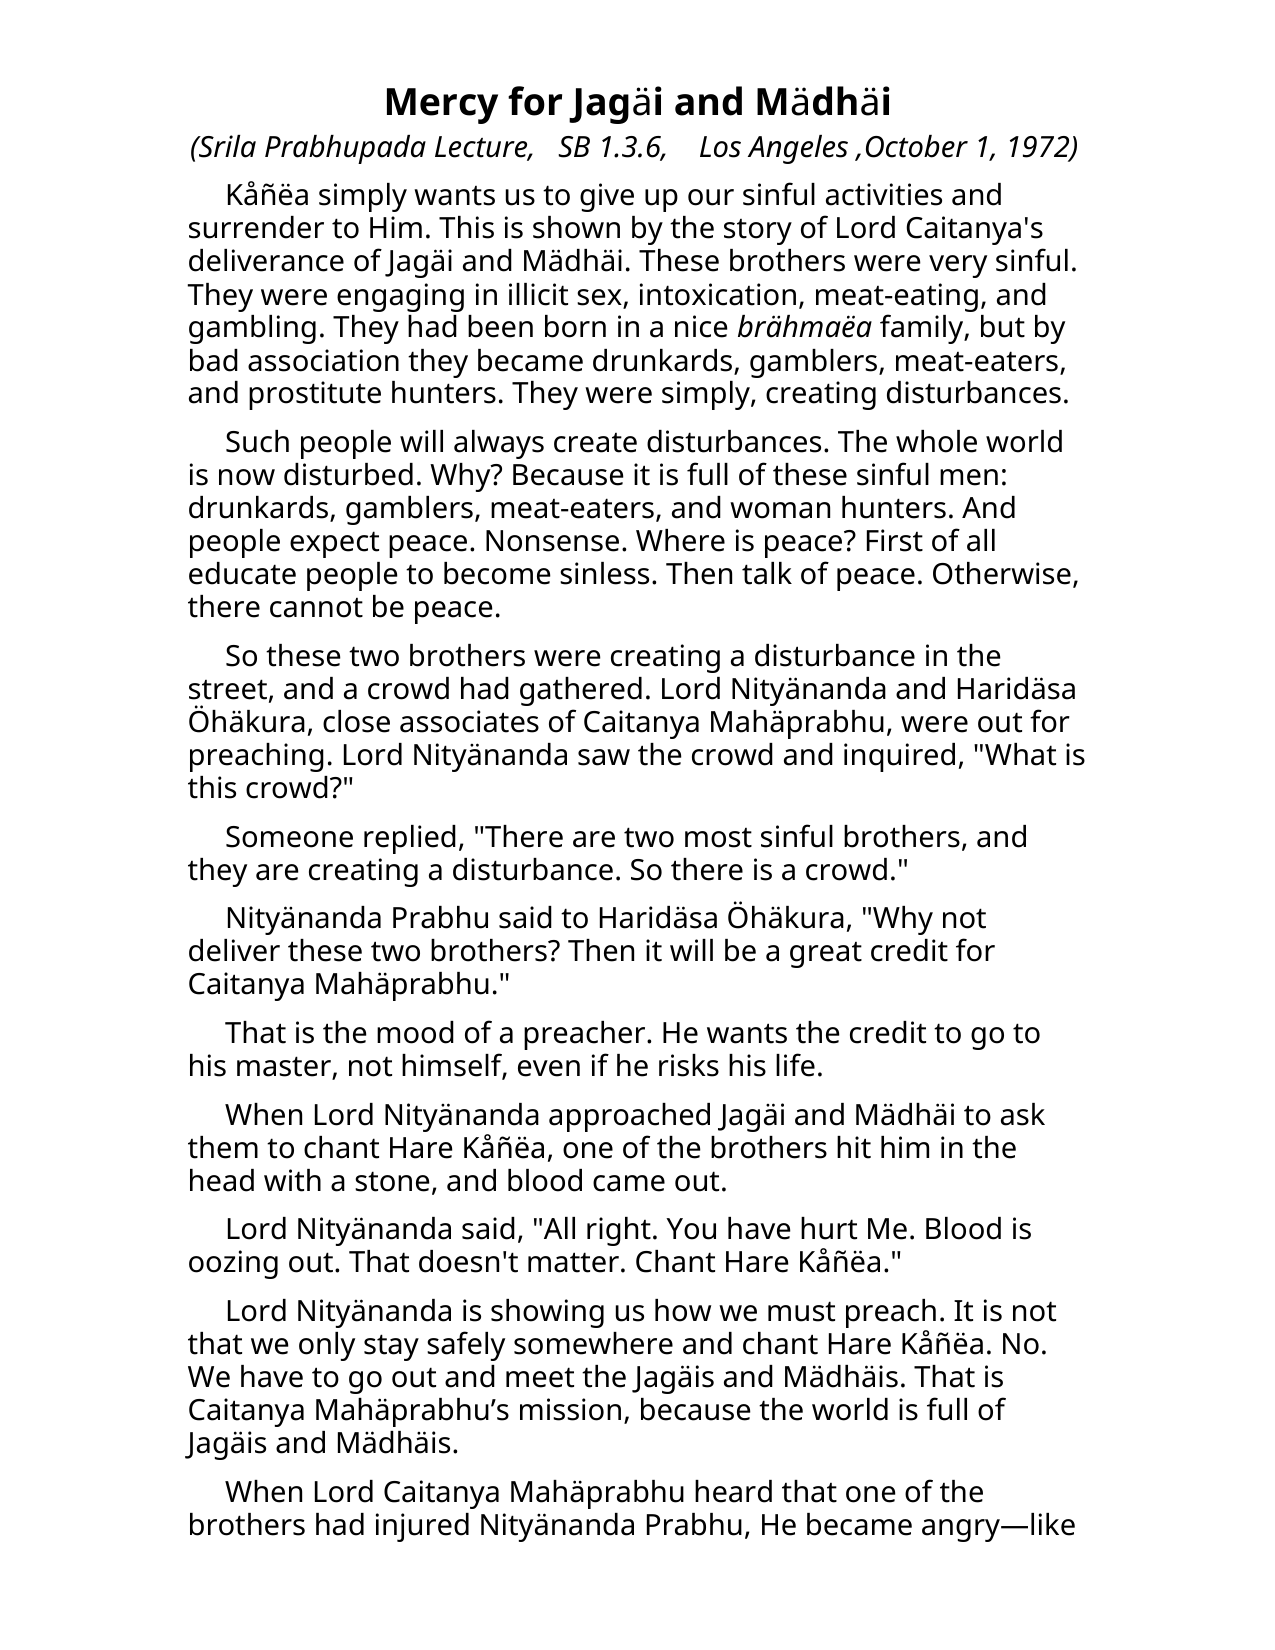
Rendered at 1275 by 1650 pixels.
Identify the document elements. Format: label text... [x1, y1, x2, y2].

text Lord Nityänanda is showing us how we must preach. It is not that we only stay safely somewhere and chant Hare Kåñëa. No. We have to go out and meet the Jagäis and Mädhäis. That is Caitanya Mahäprabhu’s mission, because the world is full of Jagäis and Mädhäis. [187, 1290, 1087, 1462]
text So these two brothers were creating a disturbance in the street, and a crowd had gathered. Lord Nityänanda and Haridäsa Öhäkura, close associates of Caitanya Mahäprabhu, were out for preaching. Lord Nityänanda saw the crowd and inquired, "What is this crowd?" [187, 635, 1087, 807]
text Mercy for Jagäi and Mädhäi [187, 75, 1087, 126]
text Nityänanda Prabhu said to Haridäsa Öhäkura, "Why not deliver these two brothers? Then it will be a great credit for Caitanya Mahäprabhu." [187, 898, 1087, 1003]
text Kåñëa simply wants us to give up our sinful activities and surrender to Him. This is shown by the story of Lord Caitanya's deliverance of Jagäi and Mädhäi. These brothers were very sinful. They were engaging in illicit sex, intoxication, meat-eating, and gambling. They had been born in a nice brähmaëa family, but by bad association they became drunkards, gamblers, meat-eaters, and prostitute hunters. They were simply, creating disturbances. [187, 175, 1087, 412]
text That is the mood of a preacher. He wants the credit to go to his master, not himself, even if he risks his life. [187, 1012, 1087, 1085]
text (Srila Prabhupada Lecture, SB 1.3.6, Los Angeles ,October 1, 1972) [185, 126, 1087, 166]
text When Lord Nityänanda approached Jagäi and Mädhäi to ask them to chant Hare Kåñëa, one of the brothers hit him in the head with a stone, and blood came out. [187, 1094, 1087, 1200]
text Lord Nityänanda said, "All right. You have hurt Me. Blood is oozing out. That doesn't matter. Chant Hare Kåñëa." [187, 1209, 1087, 1281]
text Someone replied, "There are two most sinful brothers, and they are creating a disturbance. So there is a crowd." [187, 816, 1087, 889]
text Such people will always create disturbances. The whole world is now disturbed. Why? Because it is full of these sinful men: drunkards, gamblers, meat-eaters, and woman hunters. And people expect peace. Nonsense. Where is peace? First of all educate people to become sinless. Then talk of peace. Otherwise, there cannot be peace. [187, 421, 1087, 626]
text When Lord Caitanya Mahäprabhu heard that one of the brothers had injured Nityänanda Prabhu, He became angry—like [187, 1471, 1087, 1544]
